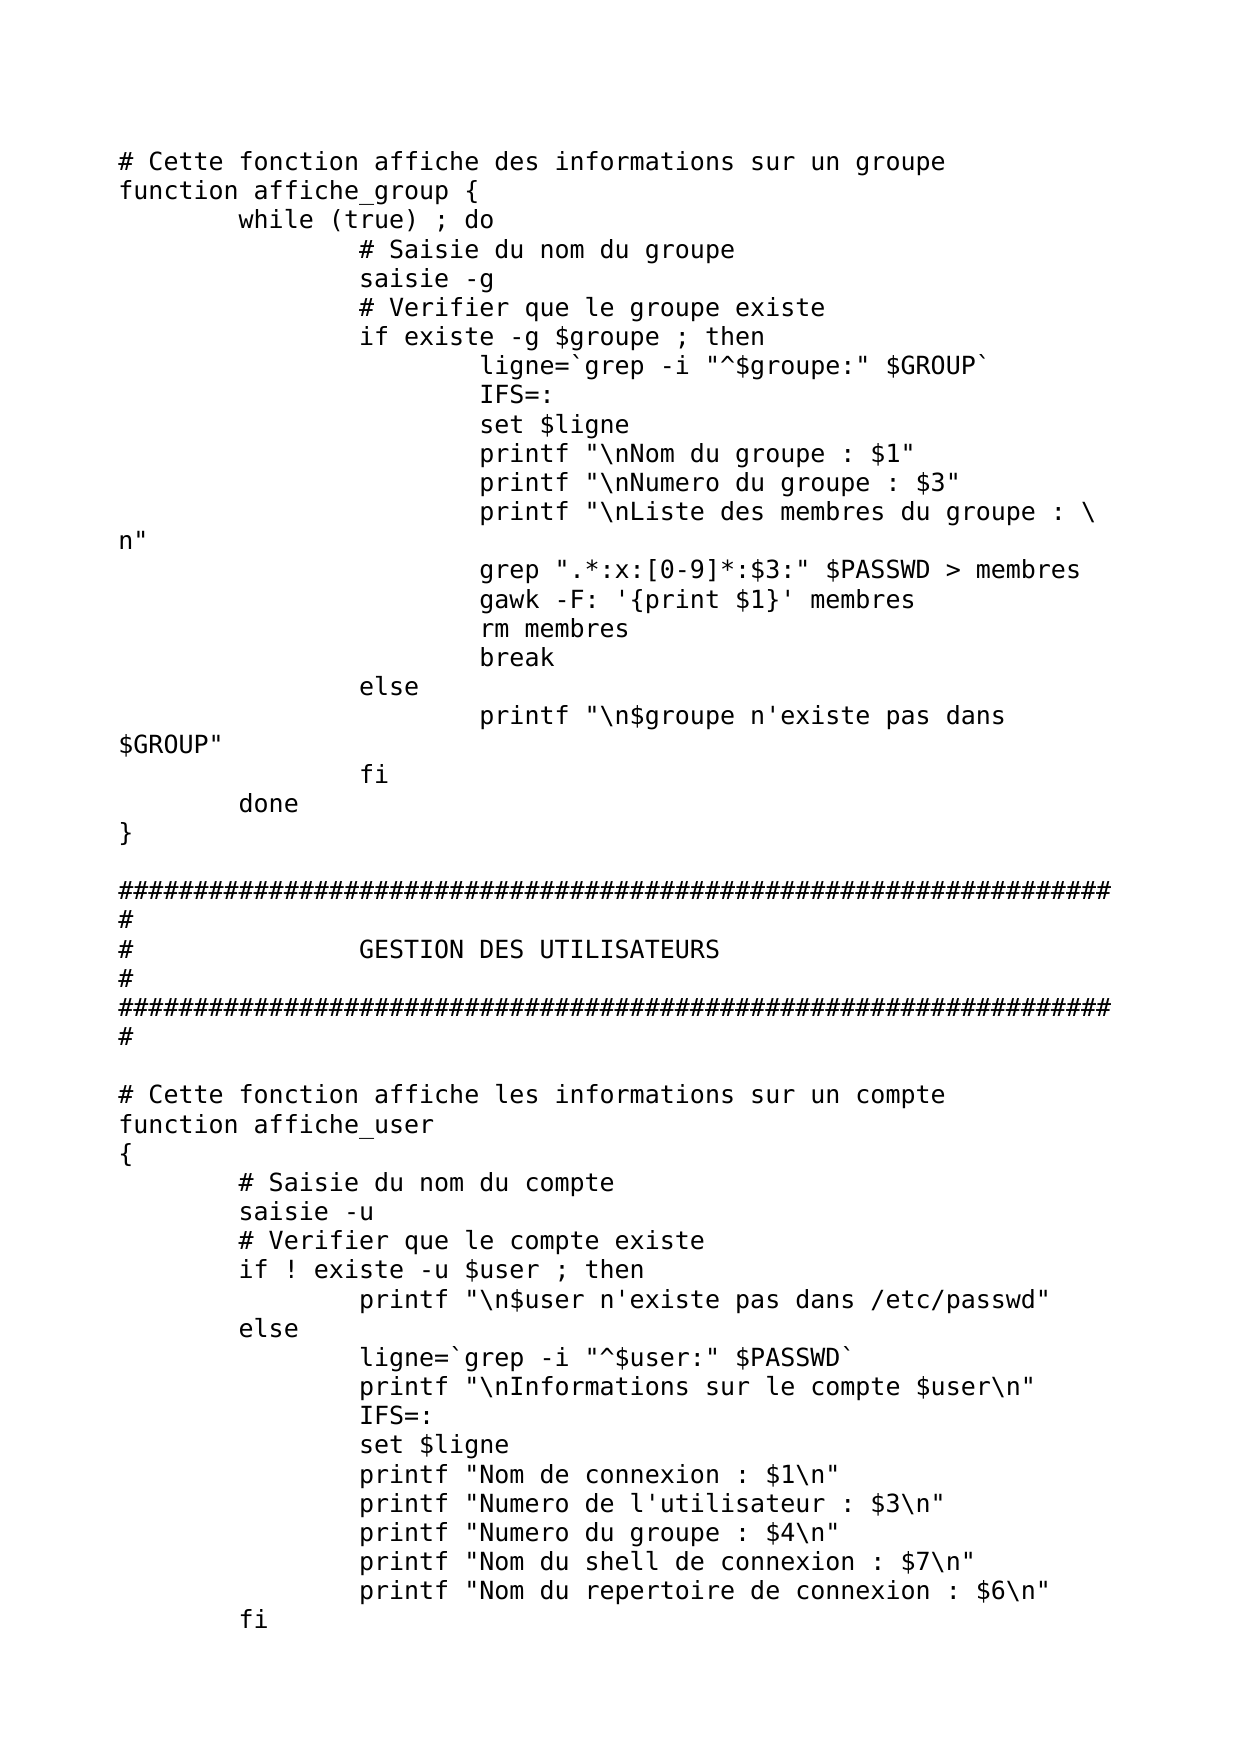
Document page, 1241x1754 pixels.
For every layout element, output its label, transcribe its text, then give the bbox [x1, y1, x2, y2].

text # Cette fonction affiche des informations sur un groupe function affiche_group { while (true) ; do # Saisie du nom du groupe saisie -g # Verifier que le groupe existe if existe -g $groupe ; then ligne=`grep -i "^$groupe:" $GROUP` IFS=: set $ligne printf "\nNom du groupe : $1" printf "\nNumero du groupe : $3" printf "\nListe des membres du groupe : \n" grep ".*:x:[0-9]*:$3:" $PASSWD > membres gawk -F: '{print $1}' membres rm membres break else printf "\n$groupe n'existe pas dans $GROUP" fi done } ################################################################### # GESTION DES UTILISATEURS # ################################################################### # Cette fonction affiche les informations sur un compte function affiche_user { # Saisie du nom du compte saisie -u # Verifier que le compte existe if ! existe -u $user ; then printf "\n$user n'existe pas dans /etc/passwd" else ligne=`grep -i "^$user:" $PASSWD` printf "\nInformations sur le compte $user\n" IFS=: set $ligne printf "Nom de connexion : $1\n" printf "Numero de l'utilisateur : $3\n" printf "Numero du groupe : $4\n" printf "Nom du shell de connexion : $7\n" printf "Nom du repertoire de connexion : $6\n" fi [118, 118, 1122, 1635]
